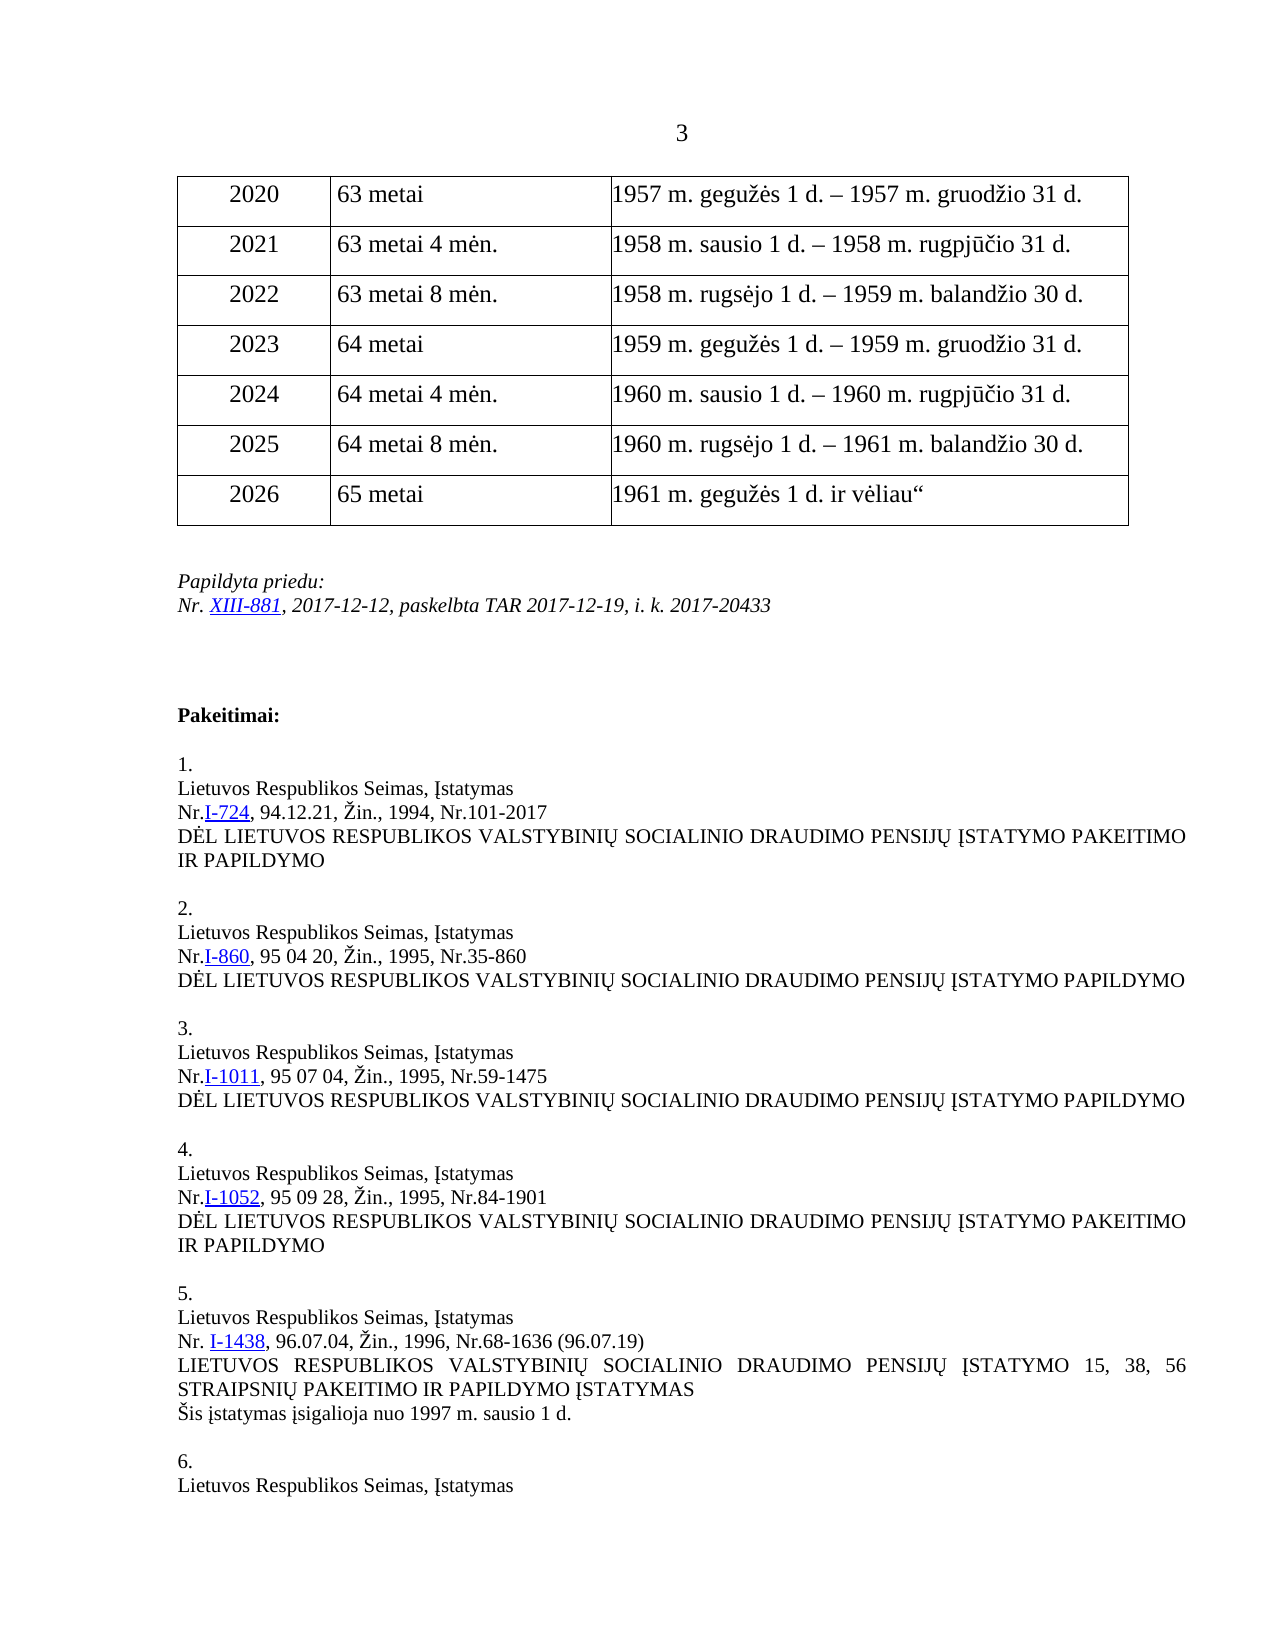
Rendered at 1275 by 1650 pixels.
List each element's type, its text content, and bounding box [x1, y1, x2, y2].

text DĖL LIETUVOS RESPUBLIKOS VALSTYBINIŲ SOCIALINIO DRAUDIMO PENSIJŲ ĮSTATYMO PAPILDYMO [177, 1088, 1187, 1112]
text 3. [177, 1016, 1187, 1040]
text Lietuvos Respublikos Seimas, Įstatymas [177, 776, 1187, 800]
table_cell 2026 [178, 476, 330, 525]
table_cell 2020 [178, 177, 330, 226]
text Lietuvos Respublikos Seimas, Įstatymas [177, 1040, 1187, 1064]
text 1. [177, 752, 1187, 776]
table_cell 2021 [178, 227, 330, 275]
table_cell 2025 [178, 426, 330, 475]
table_cell 64 metai 4 mėn. [331, 376, 611, 425]
text Nr. I-1438, 96.07.04, Žin., 1996, Nr.68-1636 (96.07.19) [177, 1329, 1187, 1353]
table_cell 2024 [178, 376, 330, 425]
text DĖL LIETUVOS RESPUBLIKOS VALSTYBINIŲ SOCIALINIO DRAUDIMO PENSIJŲ ĮSTATYMO PAKEITIMO IR PAPILDYMO [177, 1209, 1187, 1257]
text Nr. XIII-881, 2017-12-12, paskelbta TAR 2017-12-19, i. k. 2017-20433 [177, 593, 1186, 617]
table_cell 1960 m. rugsėjo 1 d. – 1961 m. balandžio 30 d. [612, 426, 1128, 475]
table_cell 63 metai 4 mėn. [331, 227, 611, 275]
text Lietuvos Respublikos Seimas, Įstatymas [177, 1305, 1187, 1329]
table_cell 1957 m. gegužės 1 d. – 1957 m. gruodžio 31 d. [612, 177, 1128, 226]
table_cell 64 metai [331, 326, 611, 375]
text Lietuvos Respublikos Seimas, Įstatymas [177, 1473, 1187, 1497]
table_cell 1959 m. gegužės 1 d. – 1959 m. gruodžio 31 d. [612, 326, 1128, 375]
table_cell 1960 m. sausio 1 d. – 1960 m. rugpjūčio 31 d. [612, 376, 1128, 425]
table_cell 1958 m. rugsėjo 1 d. – 1959 m. balandžio 30 d. [612, 276, 1128, 325]
text 6. [177, 1449, 1187, 1473]
text Nr.I-860, 95 04 20, Žin., 1995, Nr.35-860 [177, 944, 1187, 968]
table_cell 2023 [178, 326, 330, 375]
text Pakeitimai: [177, 703, 1187, 727]
text Nr.I-1011, 95 07 04, Žin., 1995, Nr.59-1475 [177, 1064, 1187, 1088]
table_cell 65 metai [331, 476, 611, 525]
text 4. [177, 1137, 1187, 1161]
text DĖL LIETUVOS RESPUBLIKOS VALSTYBINIŲ SOCIALINIO DRAUDIMO PENSIJŲ ĮSTATYMO PAKEITIMO IR PAPILDYMO [177, 824, 1187, 872]
text Lietuvos Respublikos Seimas, Įstatymas [177, 1161, 1187, 1185]
text LIETUVOS RESPUBLIKOS VALSTYBINIŲ SOCIALINIO DRAUDIMO PENSIJŲ ĮSTATYMO 15, 38, 56 STRAIPSNIŲ PAKEITIMO IR PAPILDYMO ĮSTATYMAS [177, 1353, 1187, 1401]
table_cell 2022 [178, 276, 330, 325]
table_cell 1958 m. sausio 1 d. – 1958 m. rugpjūčio 31 d. [612, 227, 1128, 275]
text Nr.I-1052, 95 09 28, Žin., 1995, Nr.84-1901 [177, 1185, 1187, 1209]
text DĖL LIETUVOS RESPUBLIKOS VALSTYBINIŲ SOCIALINIO DRAUDIMO PENSIJŲ ĮSTATYMO PAPILDYMO [177, 968, 1187, 992]
text Lietuvos Respublikos Seimas, Įstatymas [177, 920, 1187, 944]
table_cell 63 metai [331, 177, 611, 226]
text Nr.I-724, 94.12.21, Žin., 1994, Nr.101-2017 [177, 800, 1187, 824]
text 2. [177, 896, 1187, 920]
table_cell 64 metai 8 mėn. [331, 426, 611, 475]
table_cell 63 metai 8 mėn. [331, 276, 611, 325]
table_cell 1961 m. gegužės 1 d. ir vėliau“ [612, 476, 1128, 525]
text Papildyta priedu: [177, 569, 1186, 593]
text 5. [177, 1281, 1187, 1305]
text Šis įstatymas įsigalioja nuo 1997 m. sausio 1 d. [177, 1401, 1187, 1425]
